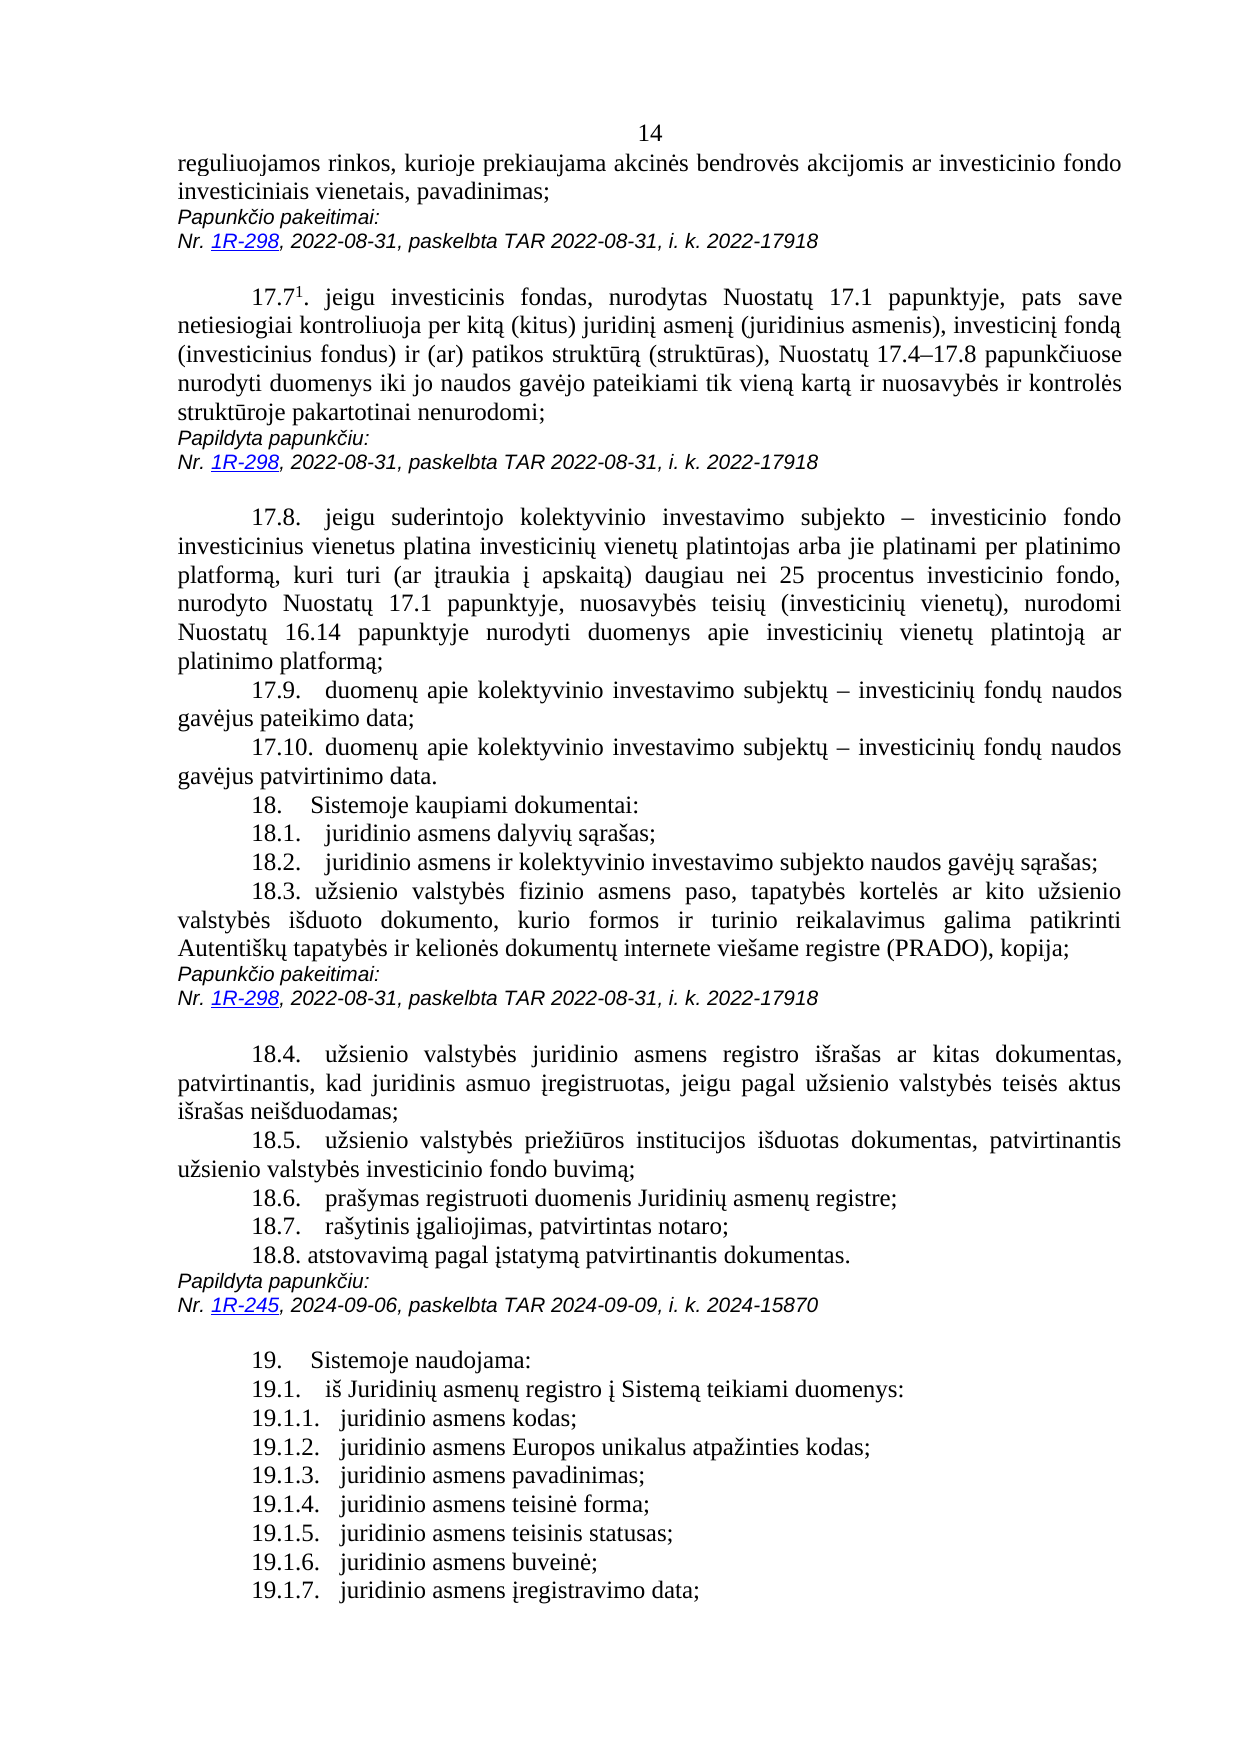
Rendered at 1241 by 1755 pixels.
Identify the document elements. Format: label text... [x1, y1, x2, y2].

text 18.7. rašytinis įgaliojimas, patvirtintas notaro; [177, 1211, 1122, 1240]
text 19.1.4. juridinio asmens teisinė forma; [177, 1489, 1122, 1518]
text 17.9. duomenų apie kolektyvinio investavimo subjektų – investicinių fondų naudos gavėjus pateikimo data; [177, 675, 1122, 732]
text 19.1.2. juridinio asmens Europos unikalus atpažinties kodas; [177, 1432, 1122, 1461]
text reguliuojamos rinkos, kurioje prekiaujama akcinės bendrovės akcijomis ar investicinio fondo investiciniais vienetais, pavadinimas; [177, 148, 1122, 205]
text Nr. 1R-298, 2022-08-31, paskelbta TAR 2022-08-31, i. k. 2022-17918 [177, 229, 1122, 253]
text 18. Sistemoje kaupiami dokumentai: [177, 790, 1122, 818]
text 18.3. užsienio valstybės fizinio asmens paso, tapatybės kortelės ar kito užsienio valstybės išduoto dokumento, kurio formos ir turinio reikalavimus galima patikrinti Autentiškų tapatybės ir kelionės dokumentų internete viešame registre (PRADO), kopija; [177, 876, 1122, 962]
text 19.1.1. juridinio asmens kodas; [177, 1403, 1122, 1432]
text Papildyta papunkčiu: [177, 1269, 1122, 1293]
text 19. Sistemoje naudojama: [177, 1346, 1122, 1374]
text 18.4. užsienio valstybės juridinio asmens registro išrašas ar kitas dokumentas, patvirtinantis, kad juridinis asmuo įregistruotas, jeigu pagal užsienio valstybės teisės aktus išrašas neišduodamas; [177, 1039, 1122, 1125]
text 17.71. jeigu investicinis fondas, nurodytas Nuostatų 17.1 papunktyje, pats save netiesiogiai kontroliuoja per kitą (kitus) juridinį asmenį (juridinius asmenis), investicinį fondą (investicinius fondus) ir (ar) patikos struktūrą (struktūras), Nuostatų 17.4–17.8 papunkčiuose nurodyti duomenys iki jo naudos gavėjo pateikiami tik vieną kartą ir nuosavybės ir kontrolės struktūroje pakartotinai nenurodomi; [177, 282, 1122, 426]
text 19.1.5. juridinio asmens teisinis statusas; [177, 1518, 1122, 1547]
text Nr. 1R-298, 2022-08-31, paskelbta TAR 2022-08-31, i. k. 2022-17918 [177, 449, 1122, 473]
text 19.1.7. juridinio asmens įregistravimo data; [177, 1576, 1122, 1604]
text 18.6. prašymas registruoti duomenis Juridinių asmenų registre; [177, 1183, 1122, 1211]
text Nr. 1R-245, 2024-09-06, paskelbta TAR 2024-09-09, i. k. 2024-15870 [177, 1293, 1122, 1317]
text Nr. 1R-298, 2022-08-31, paskelbta TAR 2022-08-31, i. k. 2022-17918 [177, 986, 1122, 1010]
text 18.2. juridinio asmens ir kolektyvinio investavimo subjekto naudos gavėjų sąrašas; [177, 847, 1122, 876]
text 17.10. duomenų apie kolektyvinio investavimo subjektų – investicinių fondų naudos gavėjus patvirtinimo data. [177, 732, 1122, 790]
text 19.1.6. juridinio asmens buveinė; [177, 1547, 1122, 1576]
text 19.1. iš Juridinių asmenų registro į Sistemą teikiami duomenys: [177, 1374, 1122, 1403]
text Papunkčio pakeitimai: [177, 962, 1122, 986]
text 18.1. juridinio asmens dalyvių sąrašas; [177, 818, 1122, 847]
text 18.8. atstovavimą pagal įstatymą patvirtinantis dokumentas. [177, 1240, 1122, 1269]
text 18.5. užsienio valstybės priežiūros institucijos išduotas dokumentas, patvirtinantis užsienio valstybės investicinio fondo buvimą; [177, 1125, 1122, 1183]
text Papunkčio pakeitimai: [177, 205, 1122, 229]
text Papildyta papunkčiu: [177, 426, 1122, 449]
text 17.8. jeigu suderintojo kolektyvinio investavimo subjekto – investicinio fondo investicinius vienetus platina investicinių vienetų platintojas arba jie platinami per platinimo platformą, kuri turi (ar įtraukia į apskaitą) daugiau nei 25 procentus investicinio fondo, nurodyto Nuostatų 17.1 papunktyje, nuosavybės teisių (investicinių vienetų), nurodomi Nuostatų 16.14 papunktyje nurodyti duomenys apie investicinių vienetų platintoją ar platinimo platformą; [177, 502, 1122, 675]
text 19.1.3. juridinio asmens pavadinimas; [177, 1461, 1122, 1489]
